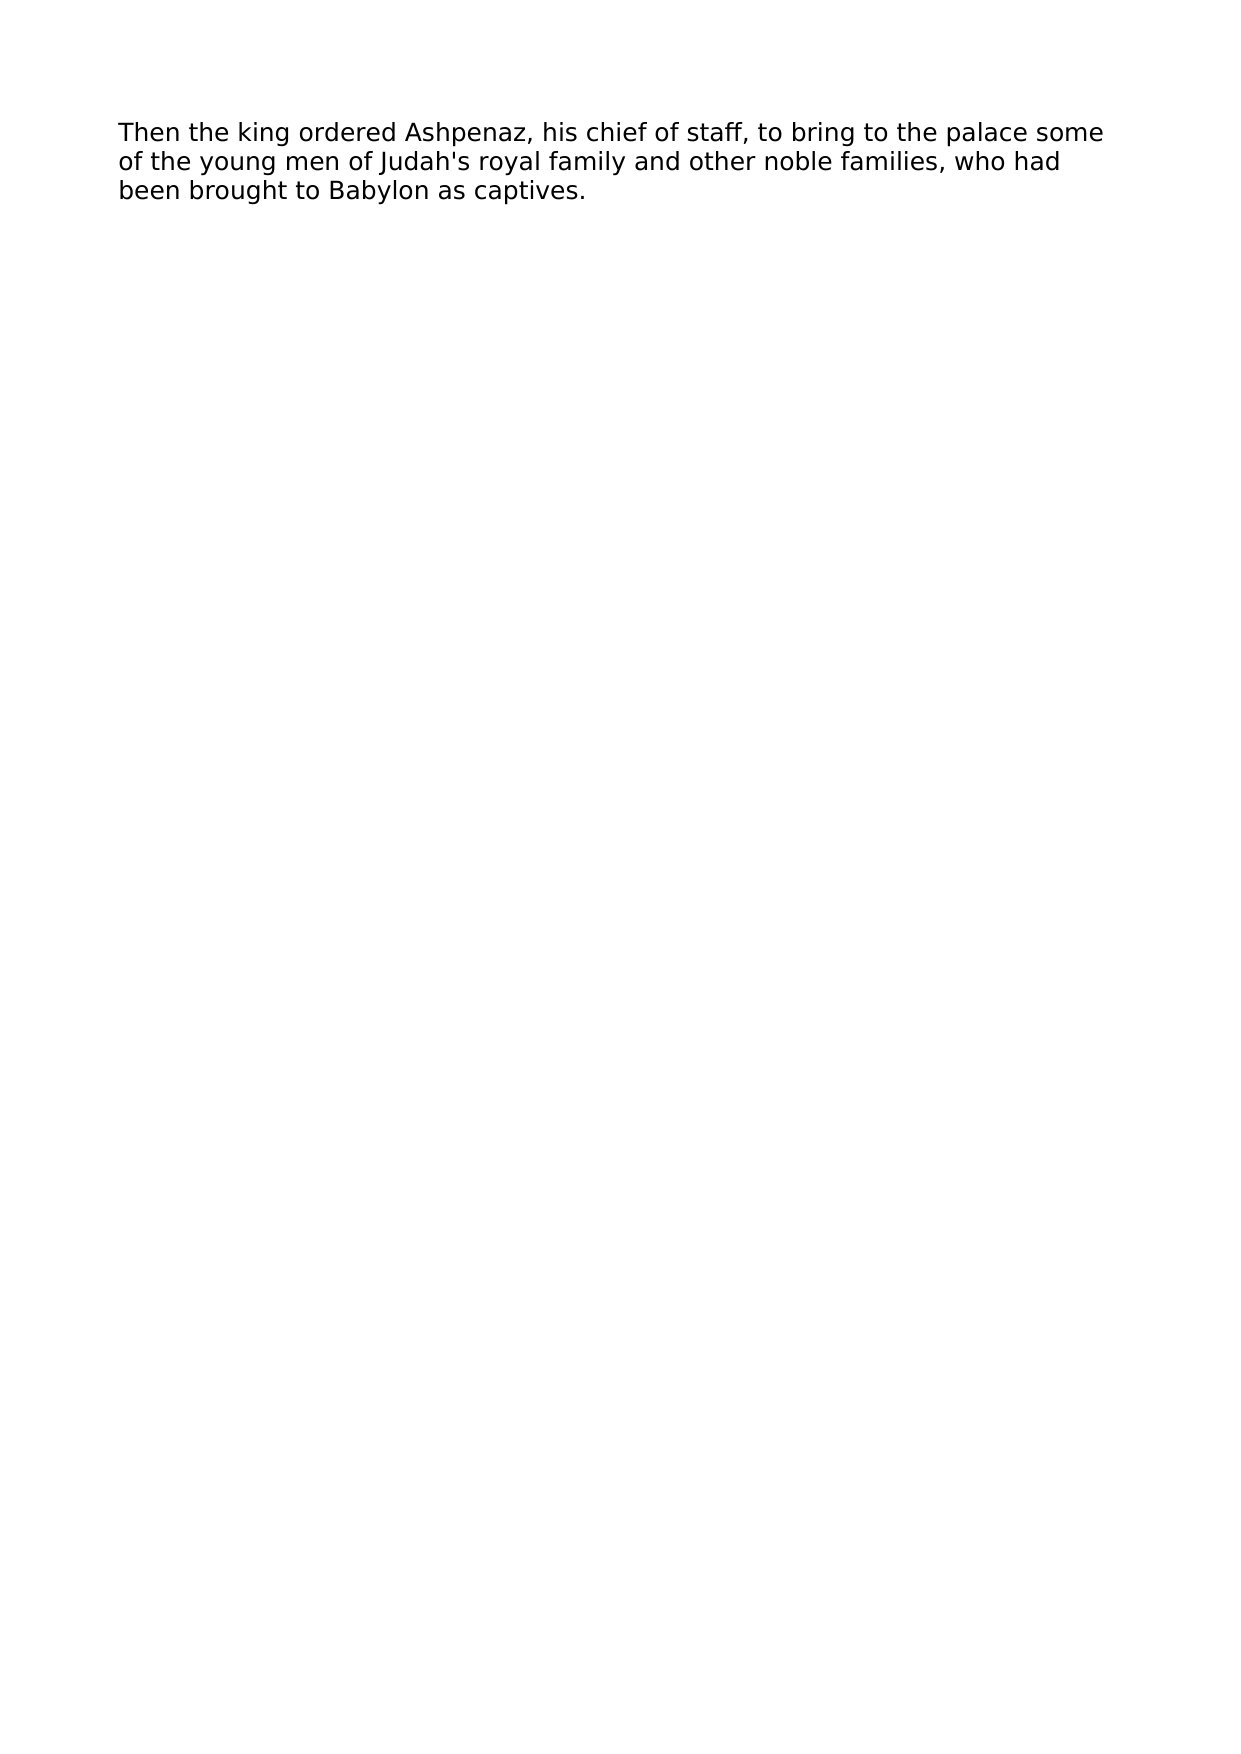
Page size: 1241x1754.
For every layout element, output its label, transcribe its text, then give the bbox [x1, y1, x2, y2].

text Then the king ordered Ashpenaz, his chief of staff, to bring to the palace some of the young men of Judah's royal family and other noble families, who had been brought to Babylon as captives. [118, 118, 1122, 206]
